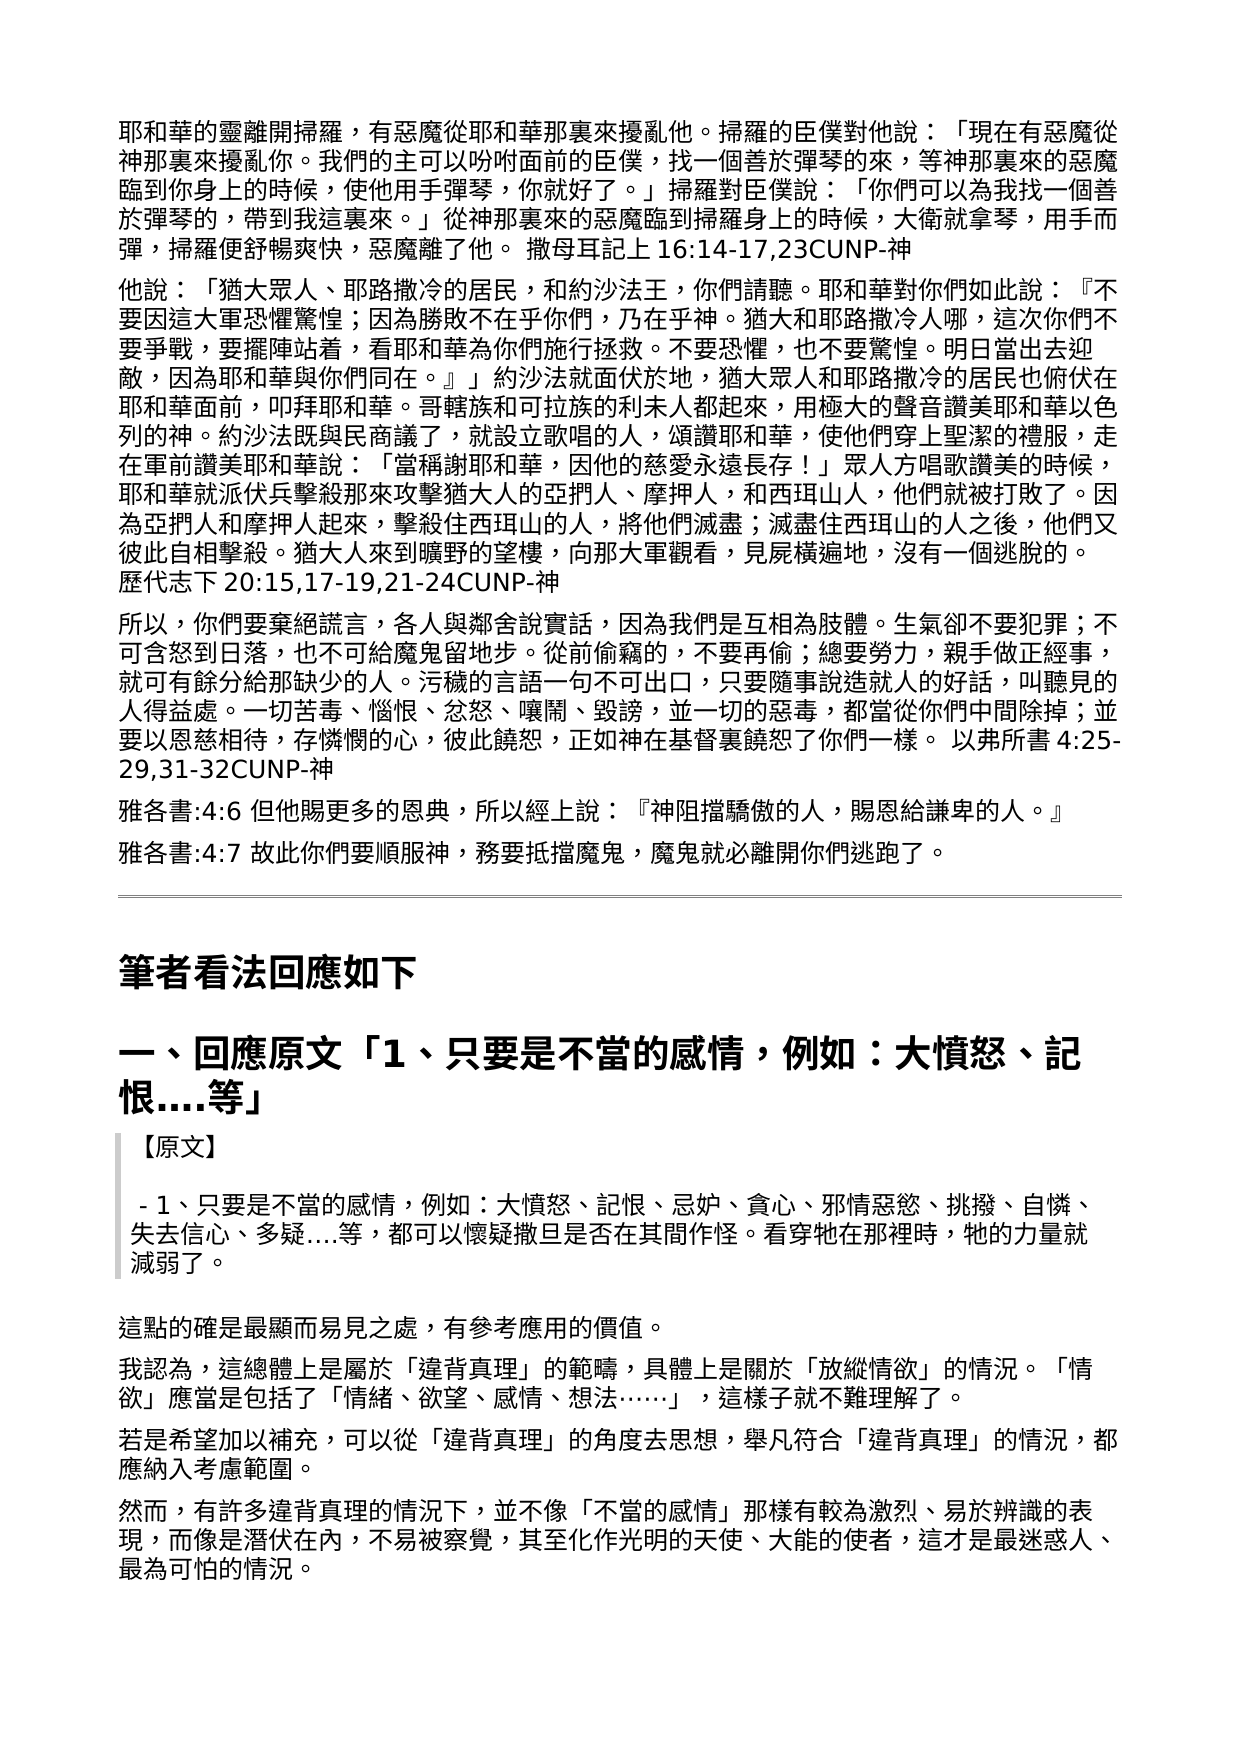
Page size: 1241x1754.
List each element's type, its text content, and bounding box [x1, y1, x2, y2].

text 耶和華的靈離開掃羅，有惡魔從耶和華那裏來擾亂他。掃羅的臣僕對他說：「現在有惡魔從神那裏來擾亂你。我們的主可以吩咐面前的臣僕，找一個善於彈琴的來，等神那裏來的惡魔臨到你身上的時候，使他用手彈琴，你就好了。」掃羅對臣僕說：「你們可以為我找一個善於彈琴的，帶到我這裏來。」從神那裏來的惡魔臨到掃羅身上的時候，大衛就拿琴，用手而彈，掃羅便舒暢爽快，惡魔離了他。 撒母耳記上16:14-17,23CUNP-神 [118, 118, 1122, 264]
text 雅各書:4:7 故此你們要順服神，務要抵擋魔鬼，魔鬼就必離開你們逃跑了。 [118, 839, 1122, 868]
text 他說：「猶大眾人、耶路撒冷的居民，和約沙法王，你們請聽。耶和華對你們如此說：『不要因這大軍恐懼驚惶；因為勝敗不在乎你們，乃在乎神。猶大和耶路撒冷人哪，這次你們不要爭戰，要擺陣站着，看耶和華為你們施行拯救。不要恐懼，也不要驚惶。明日當出去迎敵，因為耶和華與你們同在。』」約沙法就面伏於地，猶大眾人和耶路撒冷的居民也俯伏在耶和華面前，叩拜耶和華。哥轄族和可拉族的利未人都起來，用極大的聲音讚美耶和華以色列的神。約沙法既與民商議了，就設立歌唱的人，頌讚耶和華，使他們穿上聖潔的禮服，走在軍前讚美耶和華說：「當稱謝耶和華，因他的慈愛永遠長存！」眾人方唱歌讚美的時候，耶和華就派伏兵擊殺那來攻擊猶大人的亞捫人、摩押人，和西珥山人，他們就被打敗了。因為亞捫人和摩押人起來，擊殺住西珥山的人，將他們滅盡；滅盡住西珥山的人之後，他們又彼此自相擊殺。猶大人來到曠野的望樓，向那大軍觀看，見屍橫遍地，沒有一個逃脫的。 歷代志下20:15,17-19,21-24CUNP-神 [118, 276, 1122, 597]
text 然而，有許多違背真理的情況下，並不像「不當的感情」那樣有較為激烈、易於辨識的表現，而像是潛伏在內，不易被察覺，其至化作光明的天使、大能的使者，這才是最迷惑人、最為可怕的情況。 [118, 1497, 1122, 1584]
subtitle 筆者看法回應如下 [118, 952, 1122, 996]
text 所以，你們要棄絕謊言，各人與鄰舍說實話，因為我們是互相為肢體。生氣卻不要犯罪；不可含怒到日落，也不可給魔鬼留地步。從前偷竊的，不要再偷；總要勞力，親手做正經事，就可有餘分給那缺少的人。污穢的言語一句不可出口，只要隨事說造就人的好話，叫聽見的人得益處。一切苦毒、惱恨、忿怒、嚷鬧、毀謗，並一切的惡毒，都當從你們中間除掉；並要以恩慈相待，存憐憫的心，彼此饒恕，正如神在基督裏饒恕了你們一樣。 以弗所書4:25-29,31-32CUNP-神 [118, 610, 1122, 785]
table_header 【原文】 - 1、只要是不當的感情，例如：大憤怒、記恨、忌妒、貪心、邪情惡慾、挑撥、自憐、失去信心、多疑….等，都可以懷疑撒旦是否在其間作怪。看穿牠在那裡時，牠的力量就減弱了。 [121, 1133, 1122, 1279]
text 雅各書:4:6 但他賜更多的恩典，所以經上說：『神阻擋驕傲的人，賜恩給謙卑的人。』 [118, 797, 1122, 826]
text 我認為，這總體上是屬於「違背真理」的範疇，具體上是關於「放縱情欲」的情況。「情欲」應當是包括了「情緒、欲望、感情、想法⋯⋯」，這樣子就不難理解了。 [118, 1355, 1122, 1414]
text 若是希望加以補充，可以從「違背真理」的角度去思想，舉凡符合「違背真理」的情況，都應納入考慮範圍。 [118, 1426, 1122, 1484]
text 這點的確是最顯而易見之處，有參考應用的價值。 [118, 1314, 1122, 1343]
subtitle 一、回應原文「1、只要是不當的感情，例如：大憤怒、記恨….等」 [118, 1033, 1122, 1120]
